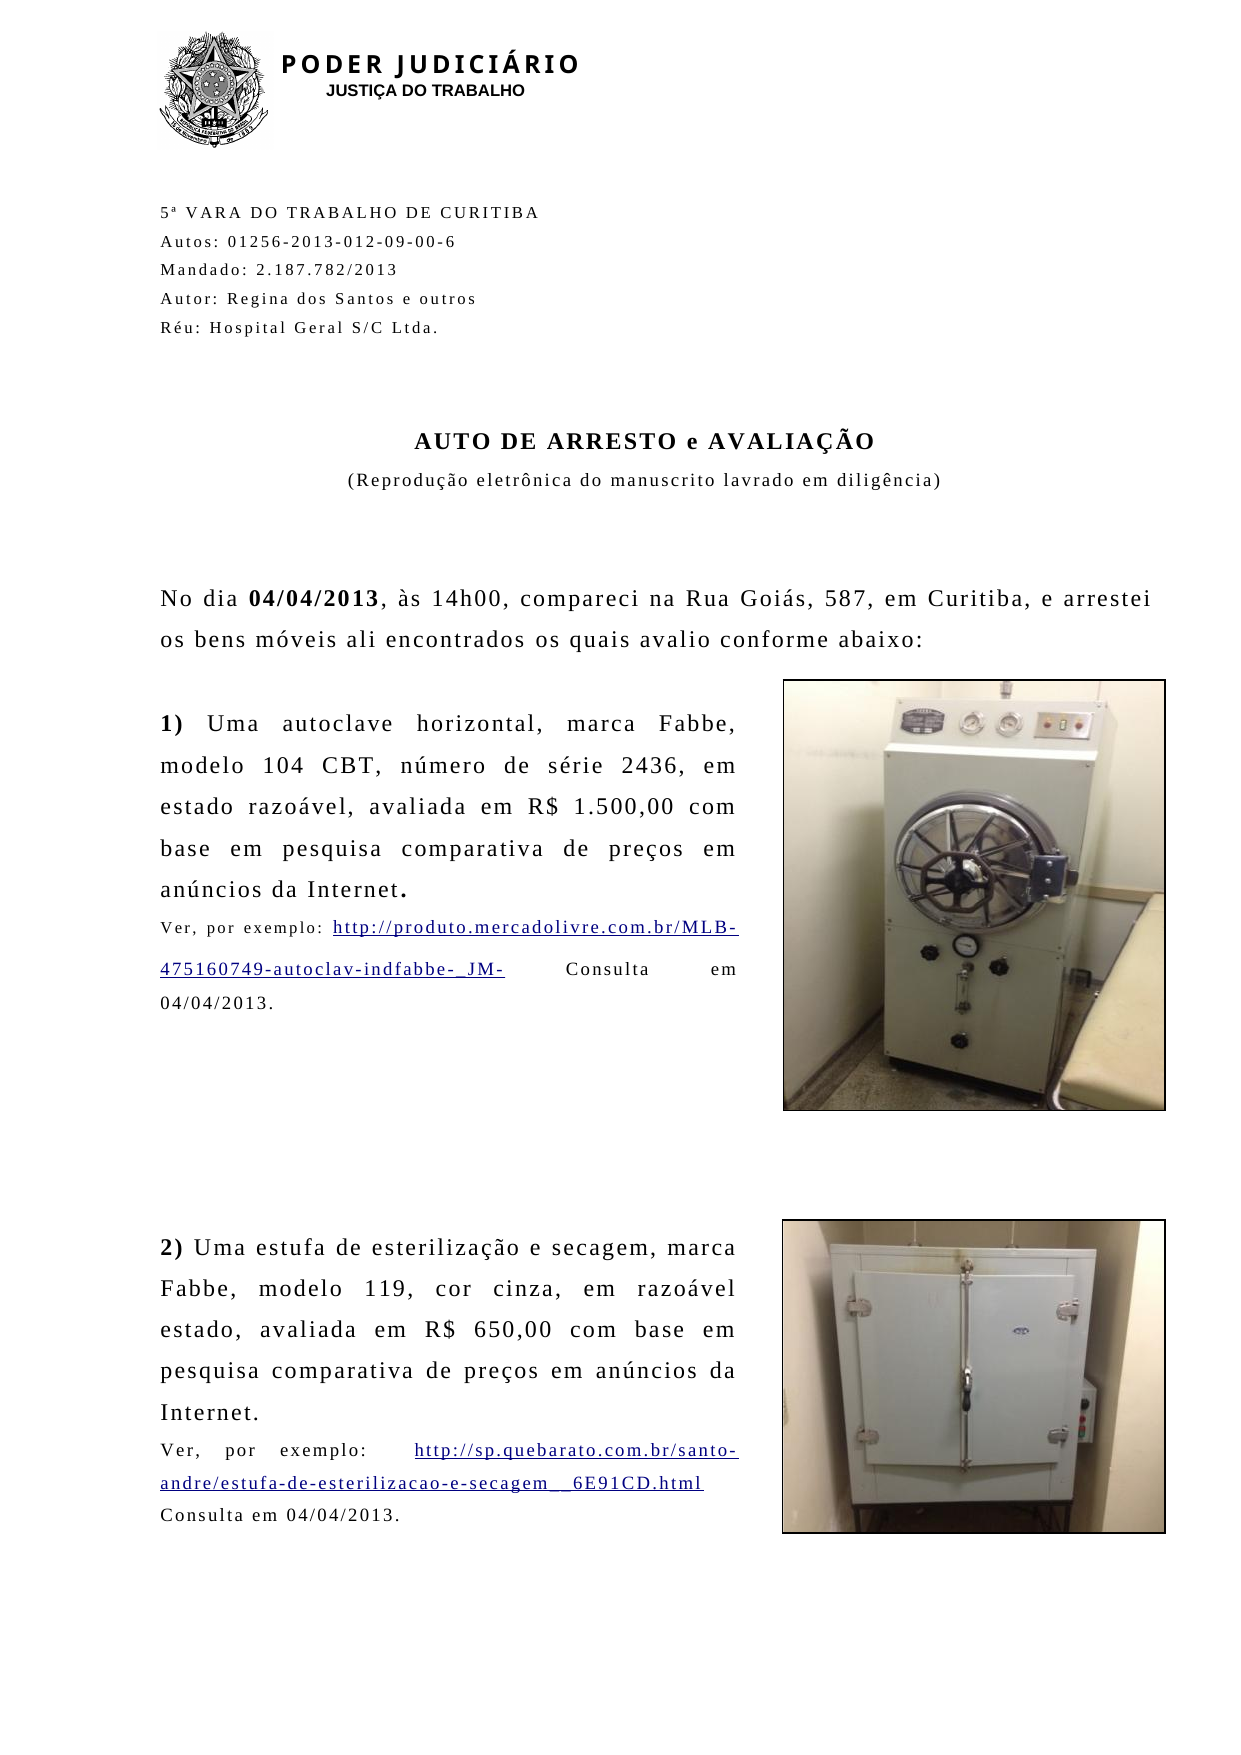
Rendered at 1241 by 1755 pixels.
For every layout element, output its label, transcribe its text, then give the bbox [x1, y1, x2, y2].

text 2) Uma estufa de esterilização e secagem, marca Fabbe, modelo 119, cor cinza, em razoável estado, avaliada em R$ 650,00 com base em pesquisa comparativa de preços em anúncios da Internet. [160, 1232, 736, 1426]
text No dia 04/04/2013, às 14h00, compareci na Rua Goiás, 587, em Curitiba, e arrestei os bens móveis ali encontrados os quais avalio conforme abaixo: [160, 584, 1152, 653]
text 1) Uma autoclave horizontal, marca Fabbe, modelo 104 CBT, número de série 2436, em estado razoável, avaliada em R$ 1.500,00 com base em pesquisa comparativa de preços em anúncios da Internet. [160, 709, 736, 902]
text 5ª VARA DO TRABALHO DE CURITIBA [160, 203, 1092, 222]
text Mandado: 2.187.782/2013 [160, 260, 1092, 279]
text Autor: Regina dos Santos e outros [160, 289, 1092, 308]
text Ver, por exemplo: http://sp.quebarato.com.br/santo-andre/estufa-de-esterilizacao-e-secagem__6E91CD.html [160, 1439, 736, 1493]
text Ver, por exemplo: http://produto.mercadolivre.com.br/MLB-475160749-autoclav-indfabbe-_JM- Consulta em 04/04/2013. [160, 916, 736, 1013]
text Réu: Hospital Geral S/C Ltda. [160, 318, 1092, 337]
text (Reprodução eletrônica do manuscrito lavrado em diligência) [160, 469, 1128, 490]
text Autos: 01256-2013-012-09-00-6 [160, 231, 1092, 251]
text Consulta em 04/04/2013. [160, 1504, 736, 1525]
text AUTO DE ARRESTO e AVALIAÇÃO [160, 427, 1128, 455]
